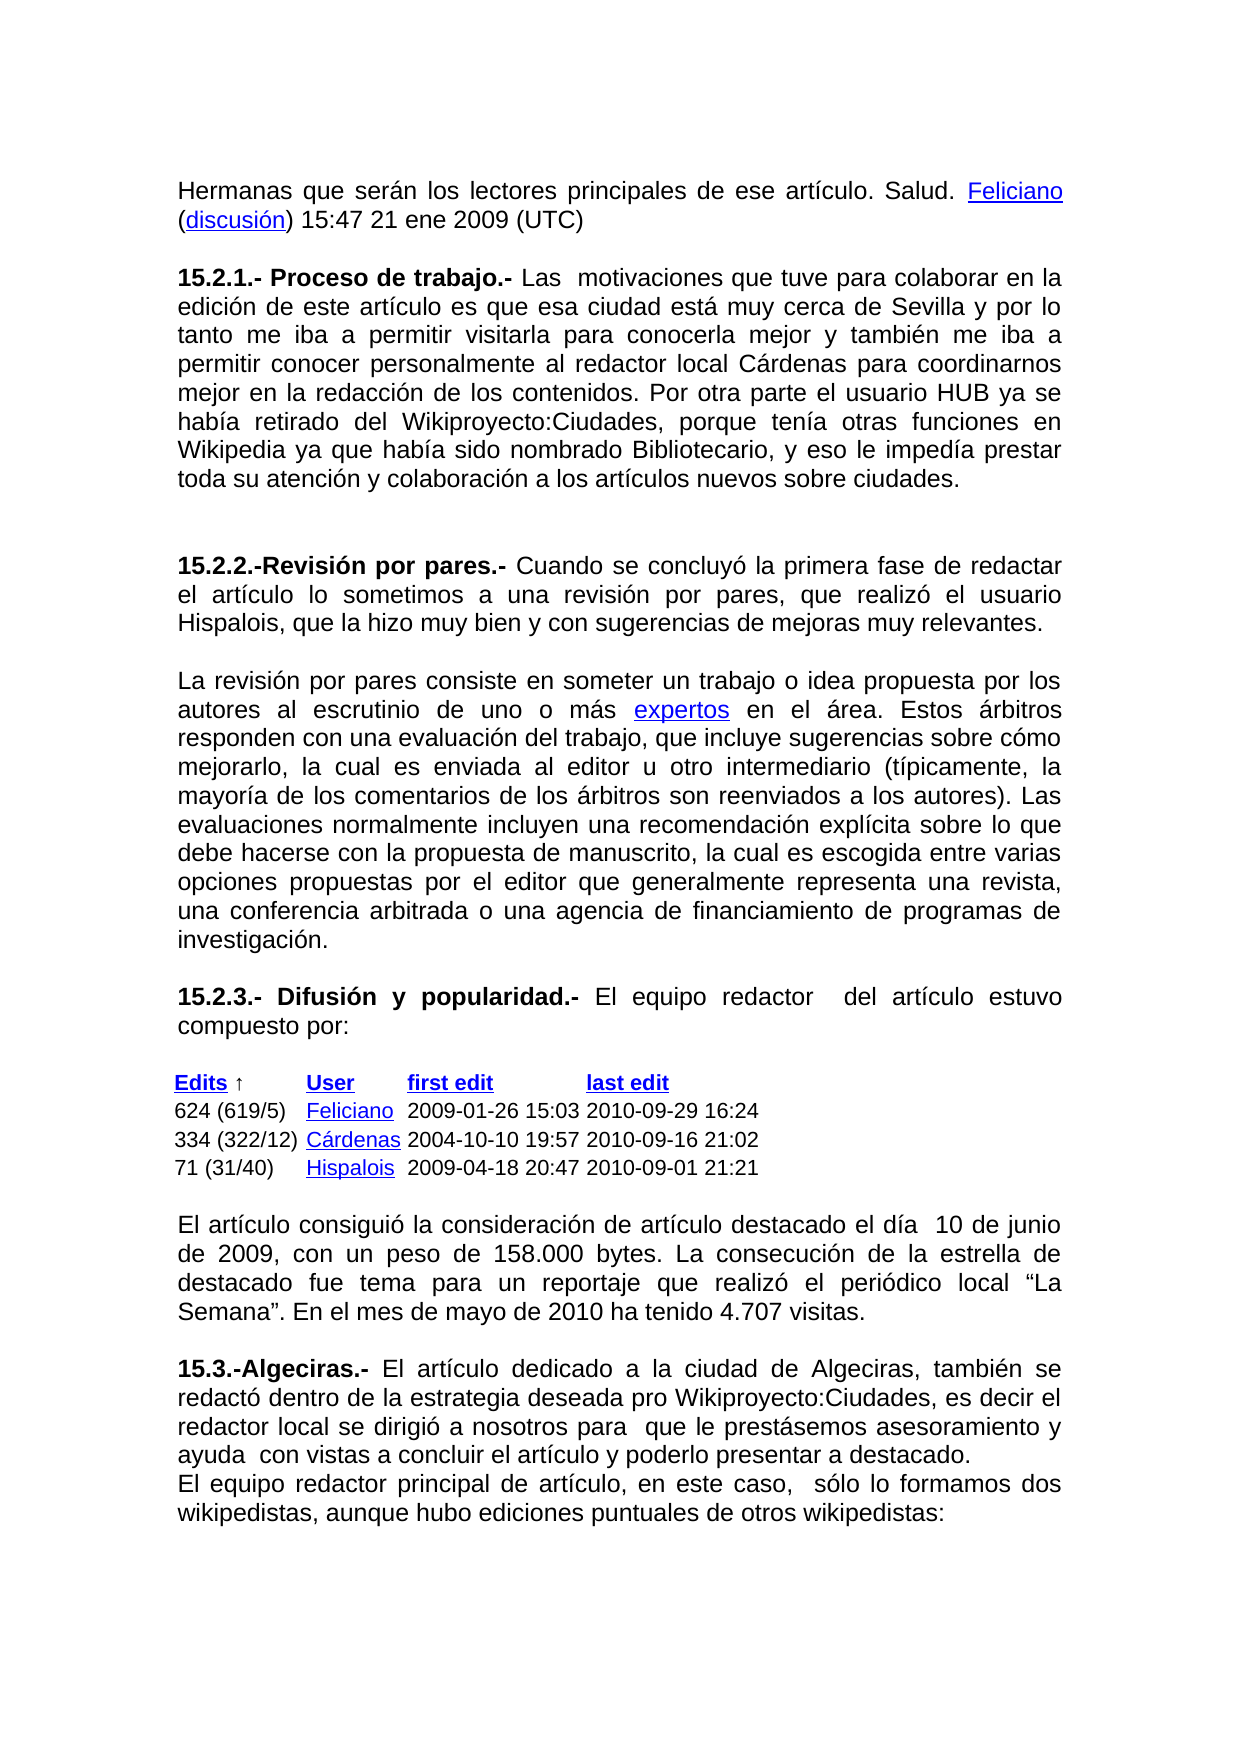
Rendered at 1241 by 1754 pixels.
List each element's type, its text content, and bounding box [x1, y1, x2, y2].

text 15.2.1.- Proceso de trabajo.- Las motivaciones que tuve para colaborar en la edición de este artículo es que esa ciudad está muy cerca de Sevilla y por lo tanto me iba a permitir visitarla para conocerla mejor y también me iba a permitir conocer personalmente al redactor local Cárdenas para coordinarnos mejor en la redacción de los contenidos. Por otra parte el usuario HUB ya se había retirado del Wikiproyecto:Ciudades, porque tenía otras funciones en Wikipedia ya que había sido nombrado Bibliotecario, y eso le impedía prestar toda su atención y colaboración a los artículos nuevos sobre ciudades. [177, 263, 1063, 493]
table_cell 334 (322/12) [173, 1125, 304, 1153]
text Hermanas que serán los lectores principales de ese artículo. Salud. Feliciano (discusión) 15:47 21 ene 2009 (UTC) [177, 176, 1063, 234]
table_cell 2009-04-18 20:47 [406, 1154, 584, 1182]
table_cell Feliciano [304, 1097, 406, 1125]
table_cell 624 (619/5) [173, 1097, 304, 1125]
table_cell 2009-01-26 15:03 [406, 1097, 584, 1125]
text El artículo consiguió la consideración de artículo destacado el día 10 de junio de 2009, con un peso de 158.000 bytes. La consecución de la estrella de destacado fue tema para un reportaje que realizó el periódico local “La Semana”. En el mes de mayo de 2010 ha tenido 4.707 visitas. [177, 1211, 1063, 1326]
table_header User [304, 1069, 406, 1097]
text La revisión por pares consiste en someter un trabajo o idea propuesta por los autores al escrutinio de uno o más expertos en el área. Estos árbitros responden con una evaluación del trabajo, que incluye sugerencias sobre cómo mejorarlo, la cual es enviada al editor u otro intermediario (típicamente, la mayoría de los comentarios de los árbitros son reenviados a los autores). Las evaluaciones normalmente incluyen una recomendación explícita sobre lo que debe hacerse con la propuesta de manuscrito, la cual es escogida entre varias opciones propuestas por el editor que generalmente representa una revista, una conferencia arbitrada o una agencia de financiamiento de programas de investigación. [177, 666, 1063, 953]
text 15.2.3.- Difusión y popularidad.- El equipo redactor del artículo estuvo compuesto por: [177, 982, 1063, 1040]
table_header first edit [406, 1069, 584, 1097]
table_cell Cárdenas [304, 1125, 406, 1153]
table_cell 71 (31/40) [173, 1154, 304, 1182]
text 15.3.-Algeciras.- El artículo dedicado a la ciudad de Algeciras, también se redactó dentro de la estrategia deseada pro Wikiproyecto:Ciudades, es decir el redactor local se dirigió a nosotros para que le prestásemos asesoramiento y ayuda con vistas a concluir el artículo y poderlo presentar a destacado. [177, 1354, 1063, 1469]
text El equipo redactor principal de artículo, en este caso, sólo lo formamos dos wikipedistas, aunque hubo ediciones puntuales de otros wikipedistas: [177, 1469, 1063, 1527]
text 15.2.2.-Revisión por pares.- Cuando se concluyó la primera fase de redactar el artículo lo sometimos a una revisión por pares, que realizó el usuario Hispalois, que la hizo muy bien y con sugerencias de mejoras muy relevantes. [177, 551, 1063, 637]
table_cell 2004-10-10 19:57 [406, 1125, 584, 1153]
table_header last edit [585, 1069, 765, 1097]
table_cell 2010-09-01 21:21 [585, 1154, 765, 1182]
table_cell Hispalois [304, 1154, 406, 1182]
table_header Edits ↑ [173, 1069, 304, 1097]
table_cell 2010-09-16 21:02 [585, 1125, 765, 1153]
table_cell 2010-09-29 16:24 [585, 1097, 765, 1125]
